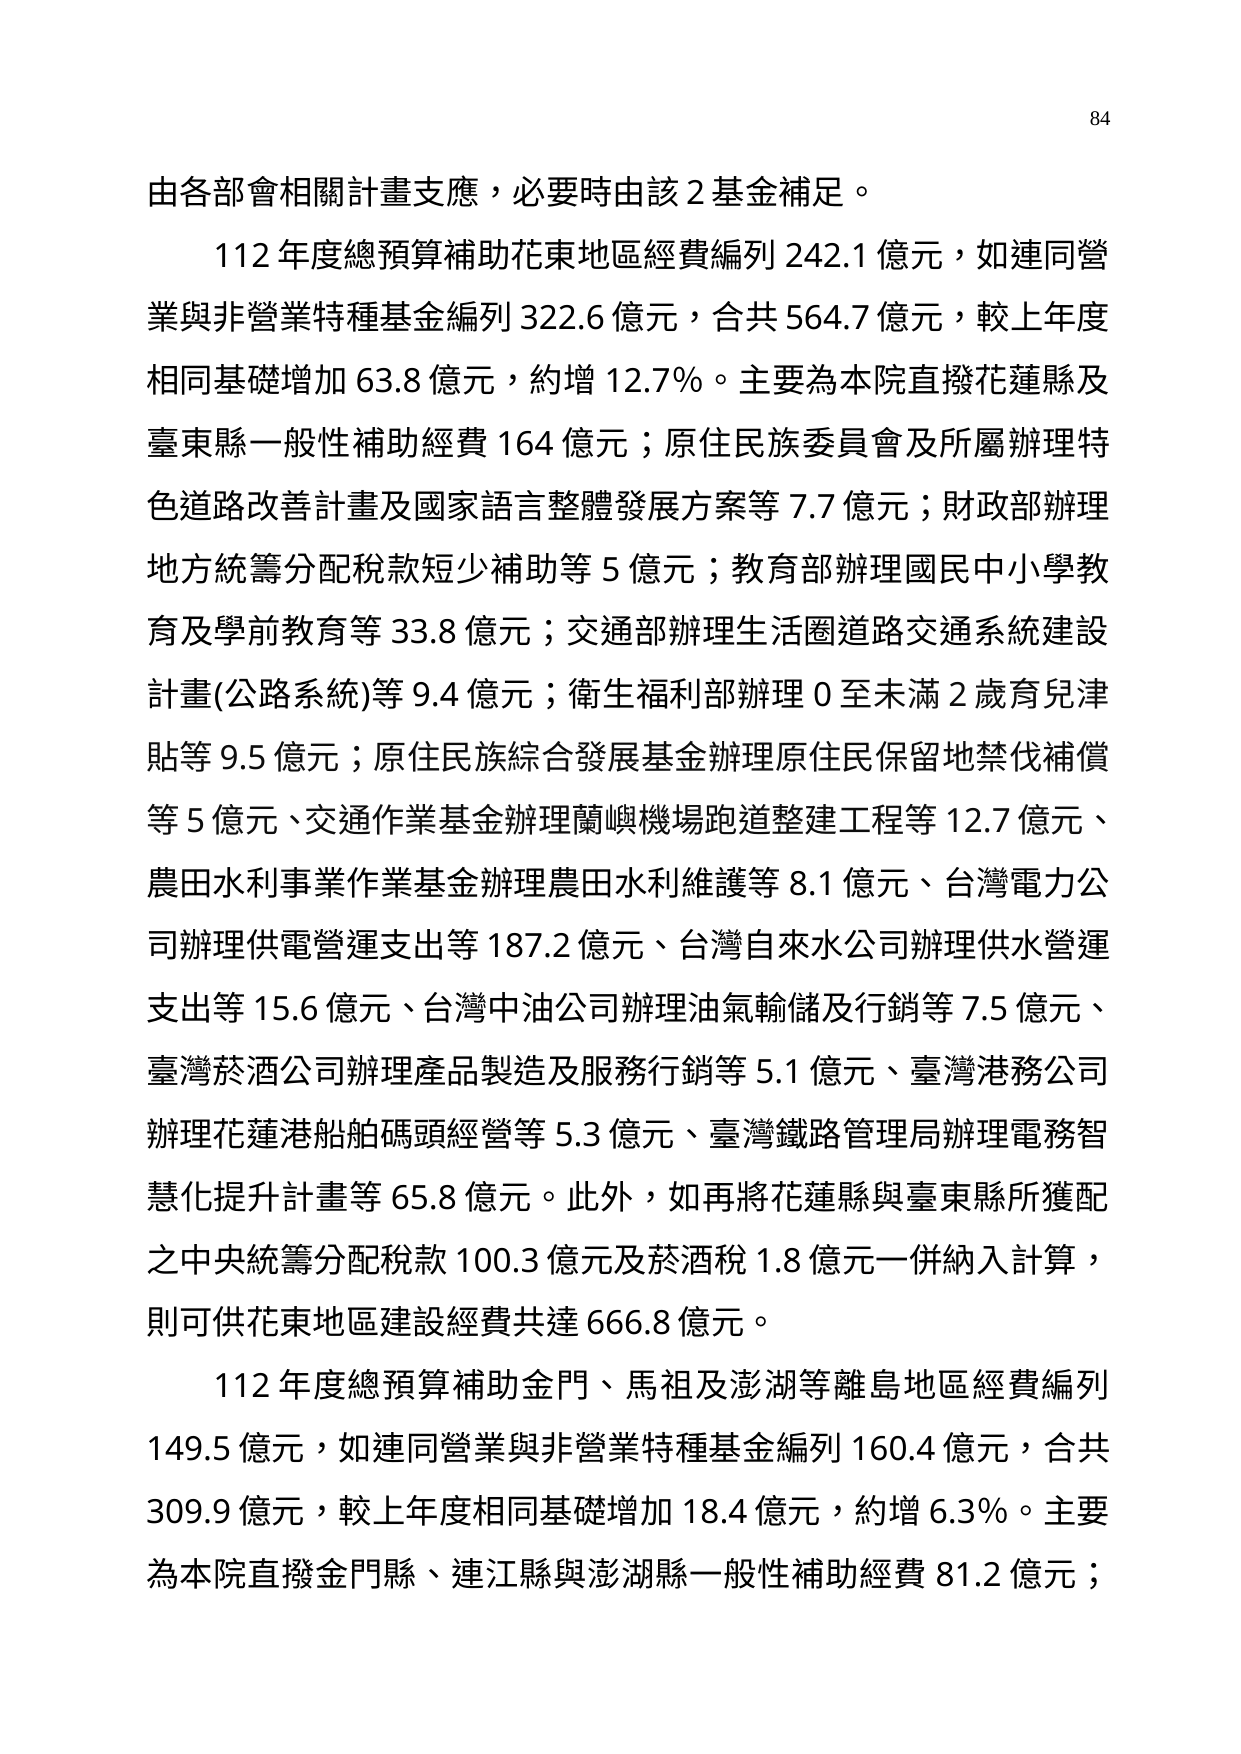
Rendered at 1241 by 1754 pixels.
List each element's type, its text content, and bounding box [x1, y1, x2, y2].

text 112年度總預算補助花東地區經費編列242.1億元，如連同營業與非營業特種基金編列322.6億元，合共564.7億元，較上年度相同基礎增加63.8億元，約增12.7％。主要為本院直撥花蓮縣及臺東縣一般性補助經費164億元；原住民族委員會及所屬辦理特色道路改善計畫及國家語言整體發展方案等7.7億元；財政部辦理地方統籌分配稅款短少補助等5億元；教育部辦理國民中小學教育及學前教育等33.8億元；交通部辦理生活圈道路交通系統建設計畫(公路系統)等9.4億元；衛生福利部辦理0至未滿2歲育兒津貼等9.5億元；原住民族綜合發展基金辦理原住民保留地禁伐補償等5億元、交通作業基金辦理蘭嶼機場跑道整建工程等12.7億元、農田水利事業作業基金辦理農田水利維護等8.1億元、台灣電力公司辦理供電營運支出等187.2億元、台灣自來水公司辦理供水營運支出等15.6億元、台灣中油公司辦理油氣輸儲及行銷等7.5億元、臺灣菸酒公司辦理產品製造及服務行銷等5.1億元、臺灣港務公司辦理花蓮港船舶碼頭經營等5.3億元、臺灣鐵路管理局辦理電務智慧化提升計畫等65.8億元。此外，如再將花蓮縣與臺東縣所獲配之中央統籌分配稅款100.3億元及菸酒稅1.8億元一併納入計算，則可供花東地區建設經費共達666.8億元。 [146, 228, 1110, 1344]
text 112年度總預算補助金門、馬祖及澎湖等離島地區經費編列149.5億元，如連同營業與非營業特種基金編列160.4億元，合共309.9億元，較上年度相同基礎增加18.4億元，約增6.3％。主要為本院直撥金門縣、連江縣與澎湖縣一般性補助經費81.2億元； [146, 1359, 1110, 1596]
text 由各部會相關計畫支應，必要時由該2基金補足。 [146, 165, 1110, 214]
